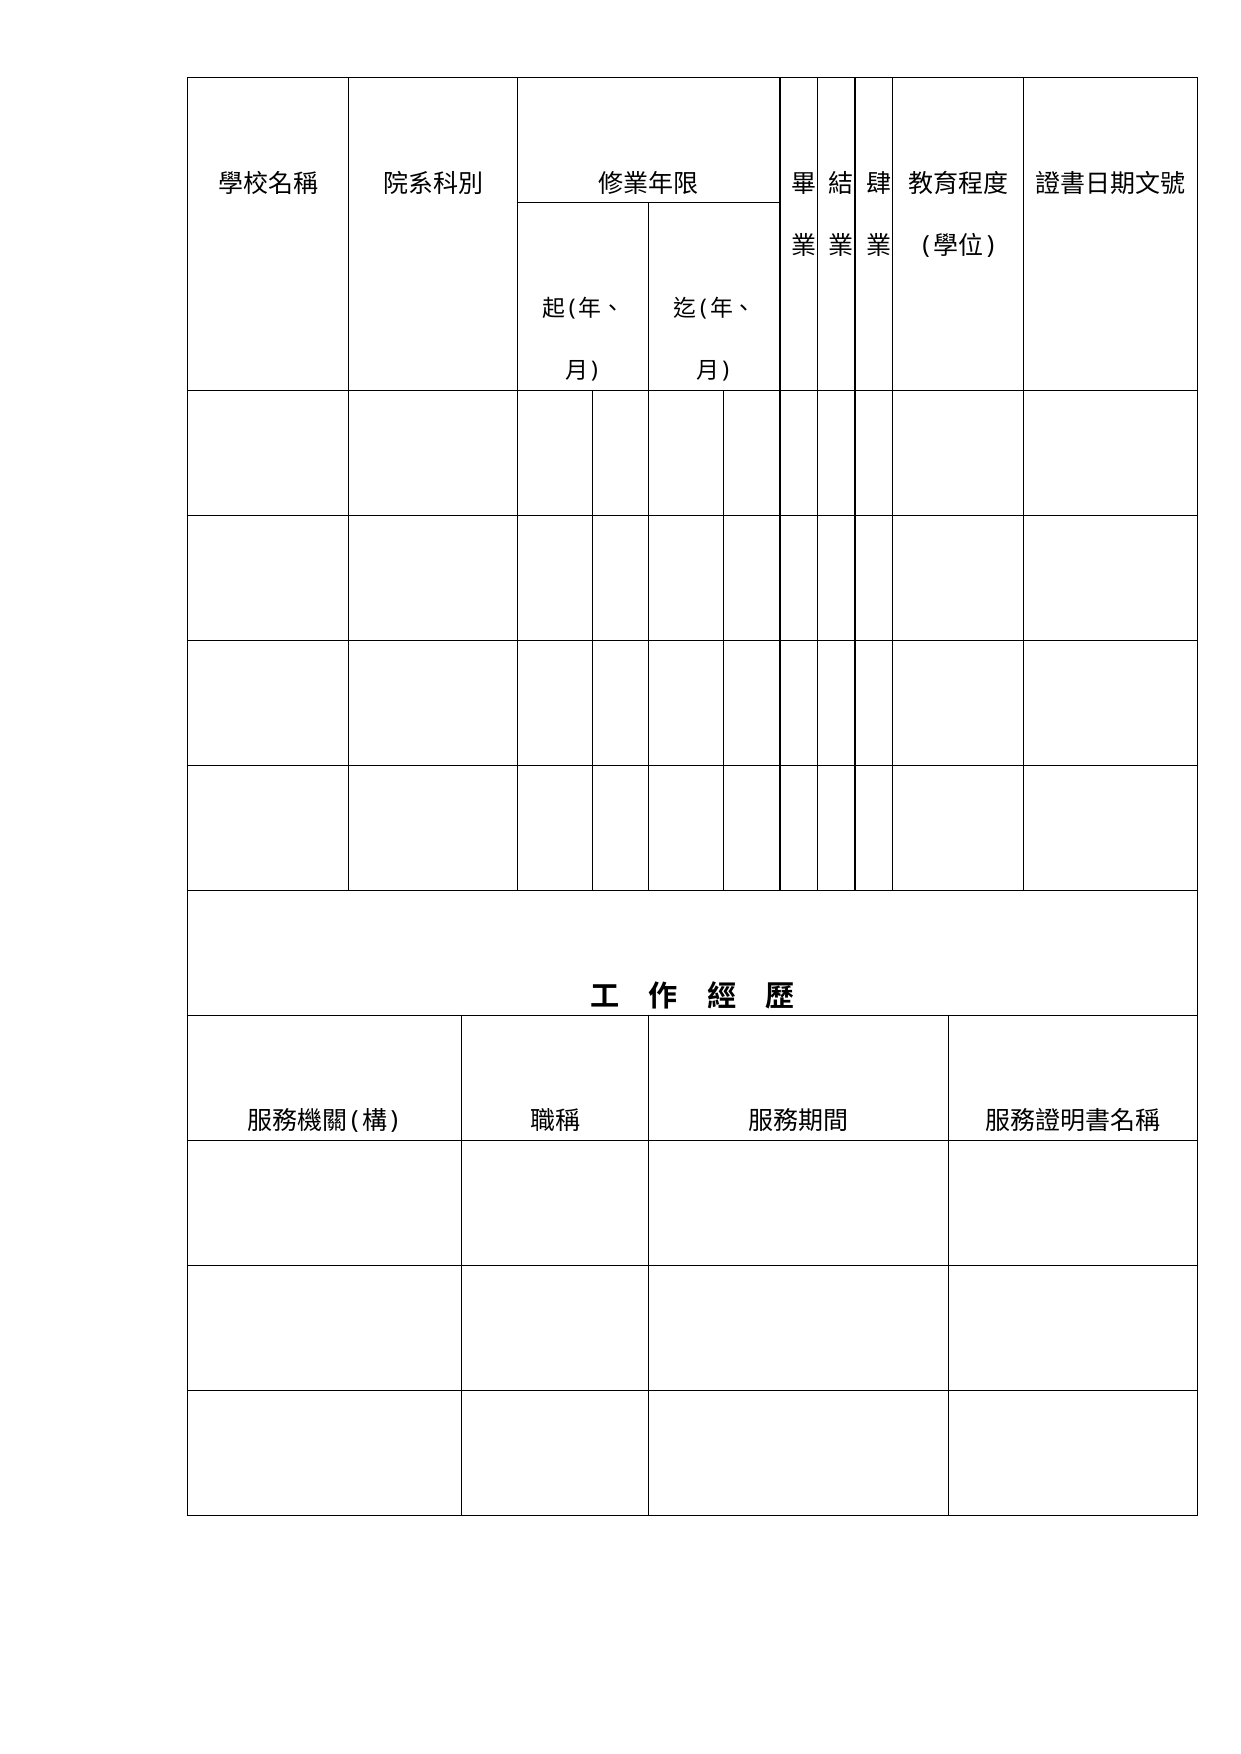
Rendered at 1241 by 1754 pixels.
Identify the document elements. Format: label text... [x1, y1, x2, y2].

table_cell [893, 516, 1023, 639]
table_cell [188, 1391, 461, 1514]
table_cell [1024, 766, 1197, 889]
table_cell [188, 766, 348, 889]
table_cell [649, 641, 723, 764]
table_cell [593, 516, 648, 639]
table_cell [856, 516, 892, 639]
table_cell [893, 766, 1023, 889]
table_cell [649, 1141, 948, 1264]
table_cell [1024, 641, 1197, 764]
table_cell 院系科別 [349, 78, 517, 389]
table_cell [724, 641, 779, 764]
table_cell [724, 766, 779, 889]
table_cell 迄(年、月) [649, 203, 779, 389]
table_cell [818, 391, 854, 514]
table_cell [781, 391, 817, 514]
table_cell [818, 766, 854, 889]
table_cell [818, 641, 854, 764]
table_cell [188, 516, 348, 639]
table_cell 服務期間 [649, 1016, 948, 1139]
table_cell [593, 391, 648, 514]
table_cell [462, 1141, 648, 1264]
table_cell [649, 1391, 948, 1514]
table_cell [593, 766, 648, 889]
table_cell [893, 641, 1023, 764]
table_cell [349, 641, 517, 764]
table_cell [724, 391, 779, 514]
table_cell [856, 391, 892, 514]
table_cell 服務證明書名稱 [949, 1016, 1197, 1139]
table_cell [462, 1391, 648, 1514]
table_cell [781, 766, 817, 889]
table_cell [649, 1266, 948, 1389]
table_cell [518, 766, 592, 889]
table_cell [818, 516, 854, 639]
table_cell [781, 641, 817, 764]
table_cell 服務機關(構) [188, 1016, 461, 1139]
table_cell [649, 516, 723, 639]
table_cell [1024, 391, 1197, 514]
table_cell [188, 1266, 461, 1389]
table_cell [781, 516, 817, 639]
table_cell [593, 641, 648, 764]
table_cell [1024, 516, 1197, 639]
table_cell 修業年限 [518, 78, 779, 202]
table_cell [724, 516, 779, 639]
table_cell 結 業 [818, 78, 854, 389]
table_cell 肆業 [856, 78, 892, 389]
table_cell [649, 391, 723, 514]
table_cell 畢業 [781, 78, 817, 389]
table_cell 起(年、月) [518, 203, 648, 389]
table_cell [649, 766, 723, 889]
table_cell [349, 516, 517, 639]
table_cell [188, 391, 348, 514]
table_cell [856, 766, 892, 889]
table_cell [188, 641, 348, 764]
table_cell [949, 1266, 1197, 1389]
table_cell [349, 766, 517, 889]
table_cell [949, 1141, 1197, 1264]
table_cell [518, 641, 592, 764]
table_cell [893, 391, 1023, 514]
table_cell [462, 1266, 648, 1389]
table_cell [949, 1391, 1197, 1514]
table_cell [856, 641, 892, 764]
table_cell 學校名稱 [188, 78, 348, 389]
table_cell [518, 516, 592, 639]
table_cell 證書日期文號 [1024, 78, 1197, 389]
table_cell 教育程度(學位) [893, 78, 1023, 389]
table_cell [518, 391, 592, 514]
table_cell 工 作 經 歷 [188, 891, 1197, 1014]
table_cell [188, 1141, 461, 1264]
table_cell [349, 391, 517, 514]
table_cell 職稱 [462, 1016, 648, 1139]
